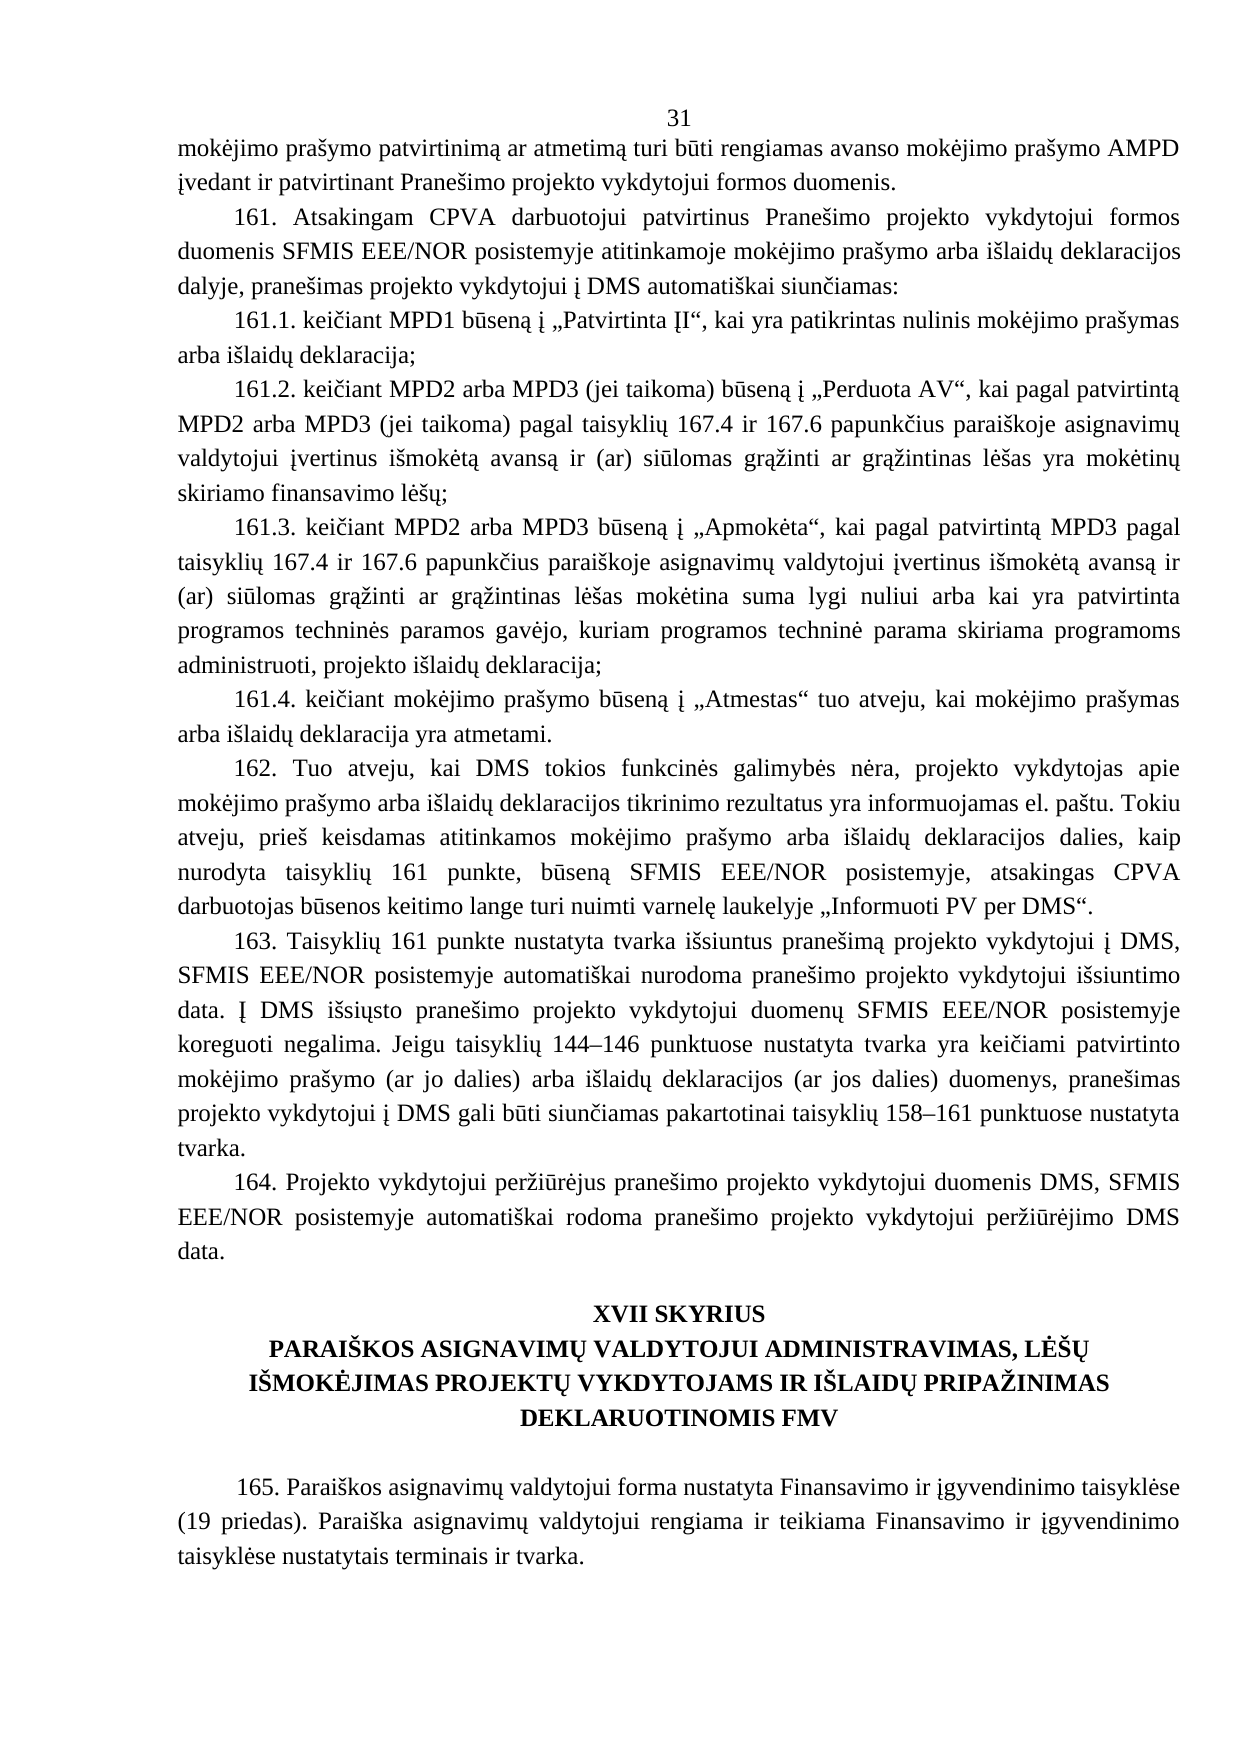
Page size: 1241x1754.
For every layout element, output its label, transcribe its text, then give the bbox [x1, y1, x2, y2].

text mokėjimo prašymo patvirtinimą ar atmetimą turi būti rengiamas avanso mokėjimo prašymo AMPD įvedant ir patvirtinant Pranešimo projekto vykdytojui formos duomenis. [177, 133, 1181, 196]
text 161.2. keičiant MPD2 arba MPD3 (jei taikoma) būseną į „Perduota AV“, kai pagal patvirtintą MPD2 arba MPD3 (jei taikoma) pagal taisyklių 167.4 ir 167.6 papunkčius paraiškoje asignavimų valdytojui įvertinus išmokėtą avansą ir (ar) siūlomas grąžinti ar grąžintinas lėšas yra mokėtinų skiriamo finansavimo lėšų; [177, 374, 1181, 506]
text 161.1. keičiant MPD1 būseną į „Patvirtinta ĮI“, kai yra patikrintas nulinis mokėjimo prašymas arba išlaidų deklaracija; [177, 305, 1181, 368]
text 165. Paraiškos asignavimų valdytojui forma nustatyta Finansavimo ir įgyvendinimo taisyklėse (19 priedas). Paraiška asignavimų valdytojui rengiama ir teikiama Finansavimo ir įgyvendinimo taisyklėse nustatytais terminais ir tvarka. [177, 1472, 1181, 1569]
text 162. Tuo atveju, kai DMS tokios funkcinės galimybės nėra, projekto vykdytojas apie mokėjimo prašymo arba išlaidų deklaracijos tikrinimo rezultatus yra informuojamas el. paštu. Tokiu atveju, prieš keisdamas atitinkamos mokėjimo prašymo arba išlaidų deklaracijos dalies, kaip nurodyta taisyklių 161 punkte, būseną SFMIS EEE/NOR posistemyje, atsakingas CPVA darbuotojas būsenos keitimo lange turi nuimti varnelę laukelyje „Informuoti PV per DMS“. [177, 753, 1181, 920]
text 163. Taisyklių 161 punkte nustatyta tvarka išsiuntus pranešimą projekto vykdytojui į DMS, SFMIS EEE/NOR posistemyje automatiškai nurodoma pranešimo projekto vykdytojui išsiuntimo data. Į DMS išsiųsto pranešimo projekto vykdytojui duomenų SFMIS EEE/NOR posistemyje koreguoti negalima. Jeigu taisyklių 144–146 punktuose nustatyta tvarka yra keičiami patvirtinto mokėjimo prašymo (ar jo dalies) arba išlaidų deklaracijos (ar jos dalies) duomenys, pranešimas projekto vykdytojui į DMS gali būti siunčiamas pakartotinai taisyklių 158–161 punktuose nustatyta tvarka. [177, 926, 1181, 1162]
text PARAIŠKOS ASIGNAVIMŲ VALDYTOJUI ADMINISTRAVIMAS, LĖŠŲ IŠMOKĖJIMAS PROJEKTŲ VYKDYTOJAMS IR IŠLAIDŲ PRIPAŽINIMAS DEKLARUOTINOMIS FMV [177, 1334, 1181, 1432]
text 161.3. keičiant MPD2 arba MPD3 būseną į „Apmokėta“, kai pagal patvirtintą MPD3 pagal taisyklių 167.4 ir 167.6 papunkčius paraiškoje asignavimų valdytojui įvertinus išmokėtą avansą ir (ar) siūlomas grąžinti ar grąžintinas lėšas mokėtina suma lygi nuliui arba kai yra patvirtinta programos techninės paramos gavėjo, kuriam programos techninė parama skiriama programoms administruoti, projekto išlaidų deklaracija; [177, 512, 1181, 679]
text XVII SKYRIUS [177, 1299, 1181, 1328]
text 164. Projekto vykdytojui peržiūrėjus pranešimo projekto vykdytojui duomenis DMS, SFMIS EEE/NOR posistemyje automatiškai rodoma pranešimo projekto vykdytojui peržiūrėjimo DMS data. [177, 1167, 1181, 1265]
text 161. Atsakingam CPVA darbuotojui patvirtinus Pranešimo projekto vykdytojui formos duomenis SFMIS EEE/NOR posistemyje atitinkamoje mokėjimo prašymo arba išlaidų deklaracijos dalyje, pranešimas projekto vykdytojui į DMS automatiškai siunčiamas: [177, 202, 1181, 299]
text 161.4. keičiant mokėjimo prašymo būseną į „Atmestas“ tuo atveju, kai mokėjimo prašymas arba išlaidų deklaracija yra atmetami. [177, 684, 1181, 748]
